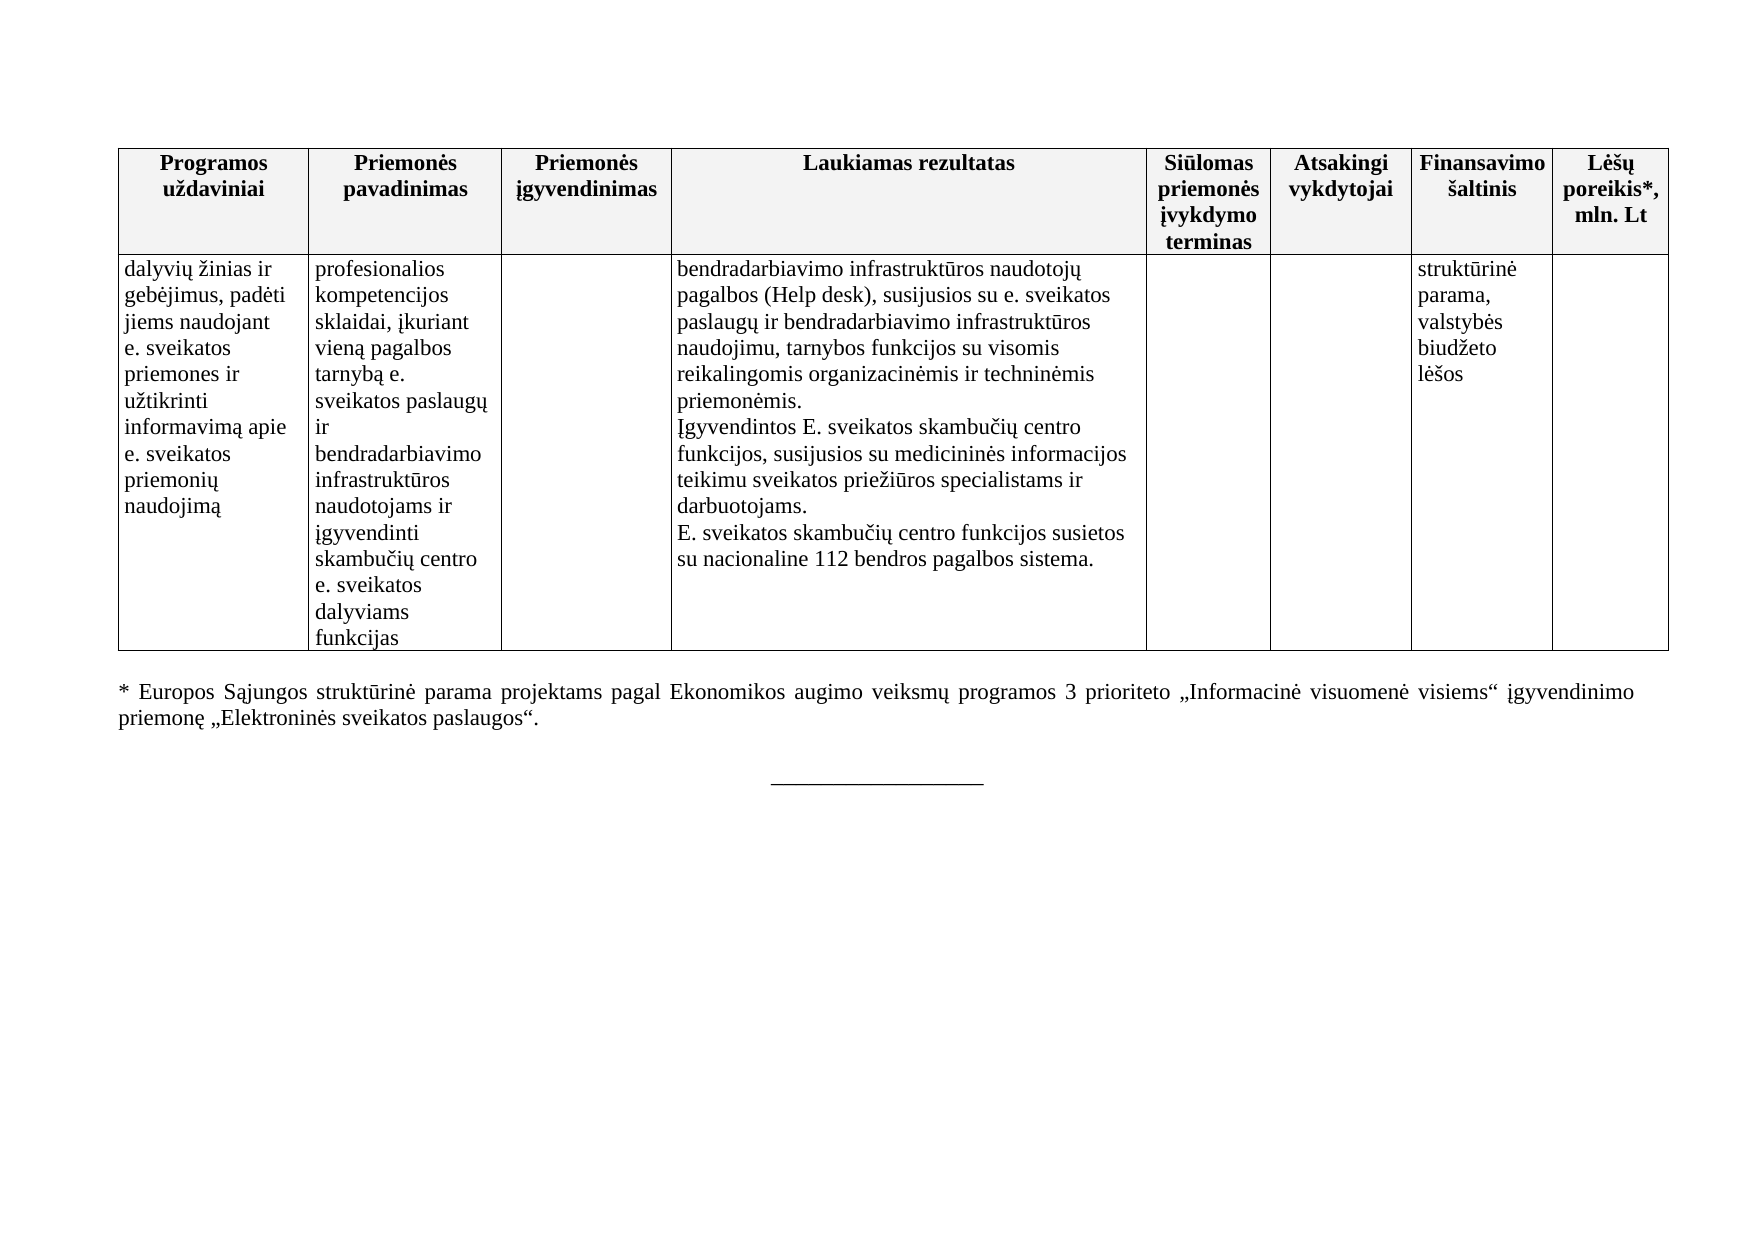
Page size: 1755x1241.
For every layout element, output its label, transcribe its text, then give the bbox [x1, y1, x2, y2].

table_header Siūlomas priemonės įvykdymo terminas [1147, 149, 1270, 254]
table_cell [1147, 255, 1270, 650]
table_cell [502, 255, 671, 650]
table_header Lėšų poreikis*, mln. Lt [1553, 149, 1668, 254]
table_cell profesionalios kompetencijos sklaidai, įkuriant vieną pagalbos tarnybą e. sveikatos paslaugų ir bendradarbiavimo infrastruktūros naudotojams ir įgyvendinti skambučių centro e. sveikatos dalyviams funkcijas [309, 255, 501, 650]
table_cell struktūrinė parama, valstybės biudžeto lėšos [1412, 255, 1552, 650]
table_header Finansavimo šaltinis [1412, 149, 1552, 254]
text _________________ [118, 759, 1636, 788]
table_cell bendradarbiavimo infrastruktūros naudotojų pagalbos (Help desk), susijusios su e. sveikatos paslaugų ir bendradarbiavimo infrastruktūros naudojimu, tarnybos funkcijos su visomis reikalingomis organizacinėmis ir techninėmis priemonėmis. Įgyvendintos E. sveikatos skambučių centro funkcijos, susijusios su medicininės informacijos teikimu sveikatos priežiūros specialistams ir darbuotojams. E. sveikatos skambučių centro funkcijos susietos su nacionaline 112 bendros pagalbos sistema. [672, 255, 1146, 650]
table_header Atsakingi vykdytojai [1271, 149, 1411, 254]
table_cell [1271, 255, 1411, 650]
text * Europos Sąjungos struktūrinė parama projektams pagal Ekonomikos augimo veiksmų programos 3 prioriteto „Informacinė visuomenė visiems“ įgyvendinimo priemonę „Elektroninės sveikatos paslaugos“. [118, 678, 1636, 731]
table_header Priemonės įgyvendinimas [502, 149, 671, 254]
table_header Priemonės pavadinimas [309, 149, 501, 254]
table_header Programos uždaviniai [119, 149, 308, 254]
table_cell dalyvių žinias ir gebėjimus, padėti jiems naudojant e. sveikatos priemones ir užtikrinti informavimą apie e. sveikatos priemonių naudojimą [119, 255, 308, 650]
table_cell [1553, 255, 1668, 650]
table_header Laukiamas rezultatas [672, 149, 1146, 254]
